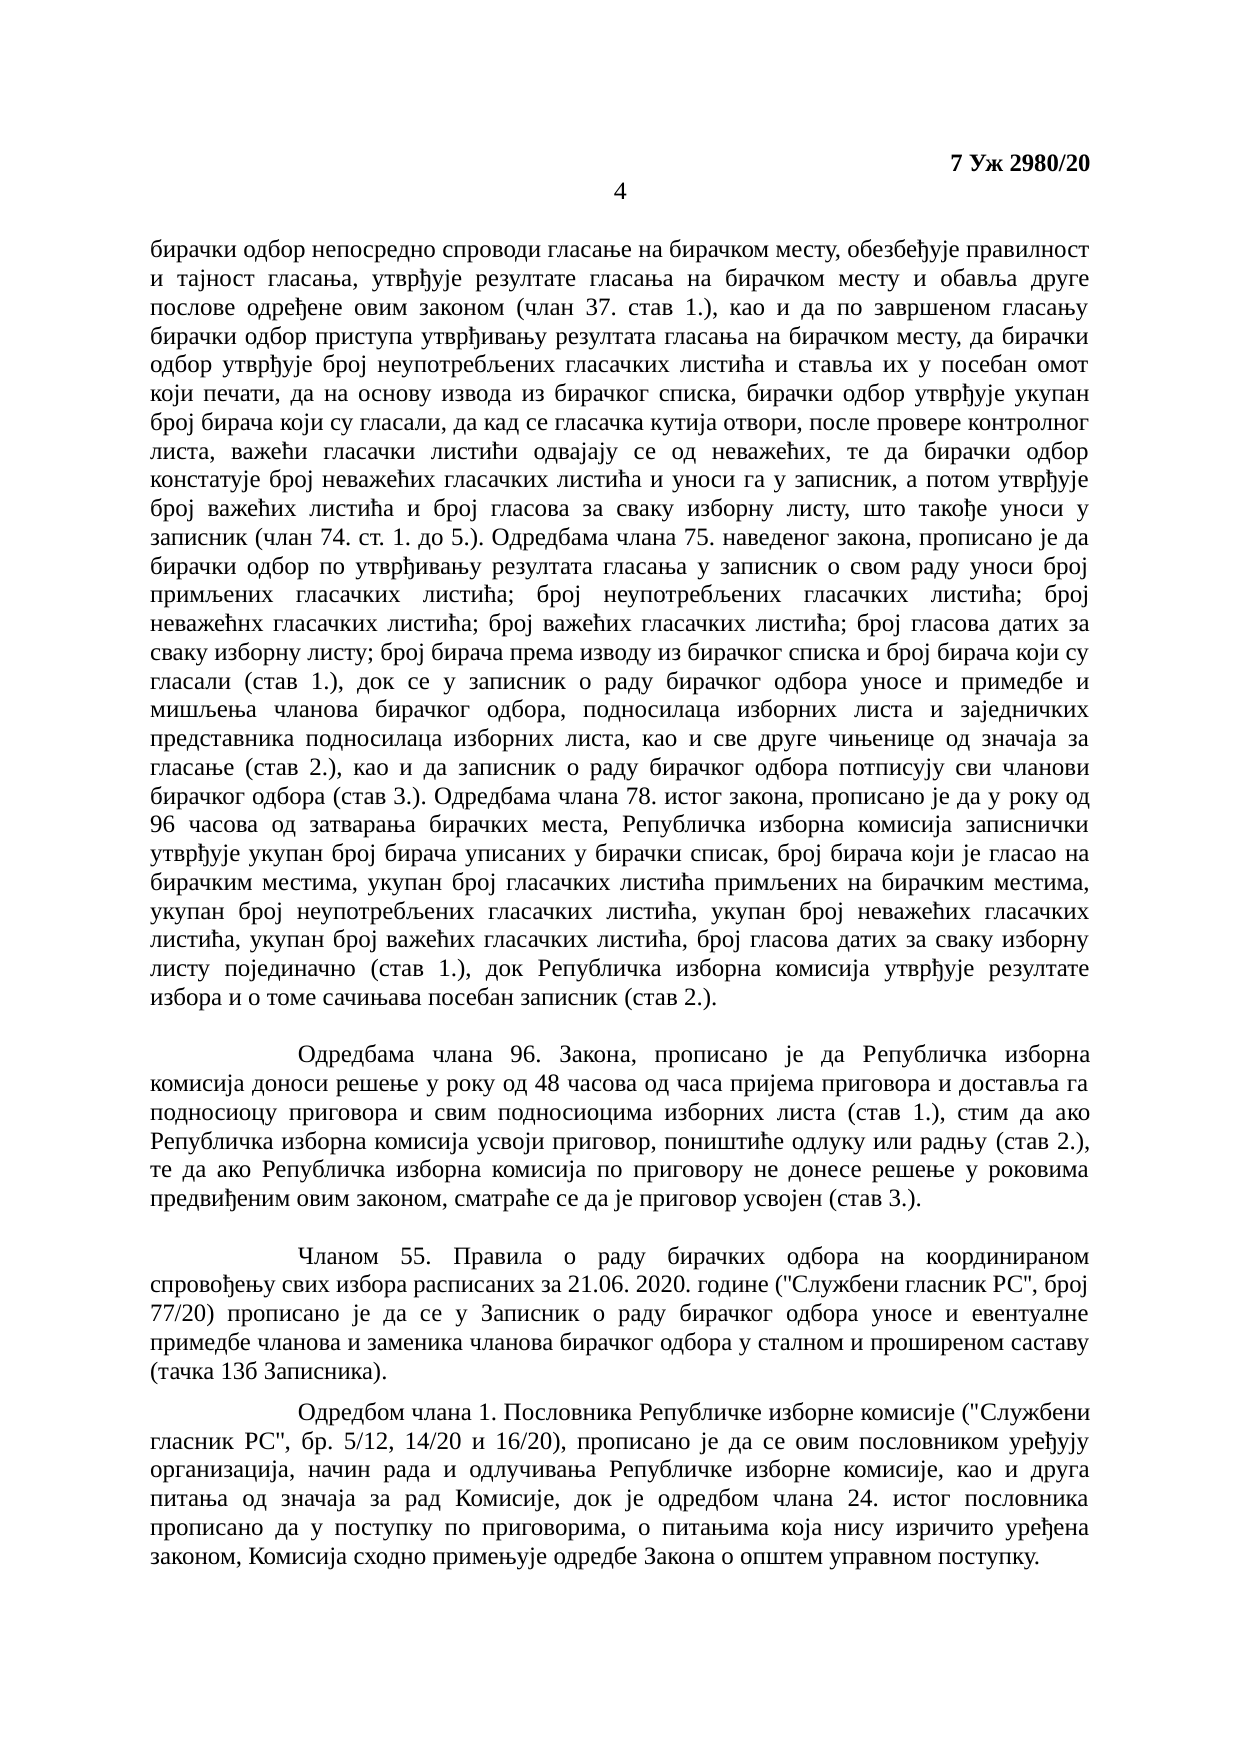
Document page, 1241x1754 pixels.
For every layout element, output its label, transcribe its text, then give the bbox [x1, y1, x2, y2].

text Одредбом члана 1. Пословника Републичке изборне комисије (''Службени гласник РС'', бр. 5/12, 14/20 и 16/20), прописано је да се овим пословником уређују организација, начин рада и одлучивања Републичке изборне комисије, као и друга питања од значаја за рад Комисије, док је одредбом члана 24. истог пословника прописано да у поступку по приговорима, о питањима која нису изричито уређена законом, Комисија сходно примењује одредбе Закона о општем управном поступку. [150, 1397, 1090, 1569]
text Одредбама члана 96. Закона, прописано је да Републичка изборна комисија доноси решење у року од 48 часова од часа пријема приговора и доставља га подносиоцу приговора и свим подносиоцима изборних листа (став 1.), стим да ако Републичка изборна комисија усвоји приговор, поништиће одлуку или радњу (став 2.), те да ако Републичка изборна комисија по приговору не донесе решење у роковима предвиђеним овим законом, сматраће се да је приговор усвојен (став 3.). [150, 1039, 1090, 1212]
text бирачки одбор непосредно спроводи гласање на бирачком месту, обезбеђује правилност и тајност гласања, утврђује резултате гласања на бирачком месту и обавља друге послове одређене овим законом (члан 37. став 1.), као и да по завршеном гласању бирачки одбор приступа утврђивању резултата гласања на бирачком месту, да бирачки одбор утврђује број неупотребљених гласачких листића и ставља их у посебан омот који печати, да на основу извода из бирачког списка, бирачки одбор утврђује укупан број бирача који су гласали, да кад се гласачка кутија отвори, после провере контролног листа, важећи гласачки листићи одвајају се од неважећих, те да бирачки одбор констатује број неважећих гласачких листића и уноси га у записник, а потом утврђује број важећих листића и број гласова за сваку изборну листу, што такође уноси у записник (члан 74. ст. 1. до 5.). Одредбама члана 75. наведеног закона, прописано је да бирачки одбор по утврђивању резултата гласања у записник о свом раду уноси број примљених гласачких листића; број неупотребљених гласачких листића; број неважећнх гласачких листића; број важећих гласачких листића; број гласова датих за сваку изборну листу; број бирача према изводу из бирачког списка и број бирача који су гласали (став 1.), док се у записник о раду бирачког одбора уносе и примедбе и мишљења чланова бирачког одбора, подносилаца изборних листа и заједничких представника подносилаца изборних листа, као и све друге чињенице од значаја за гласање (став 2.), као и да записник о раду бирачког одбора потписују сви чланови бирачког одбора (став 3.). Одредбама члана 78. истог закона, прописано је да у року од 96 часова од затварања бирачких места, Републичка изборна комисија записнички утврђује укупан број бирача уписаних у бирачки списак, број бирача који је гласао на бирачким местима, укупан број гласачких листића примљених на бирачким местима, укупан број неупотребљених гласачких листића, укупан број неважећих гласачких листића, укупан број важећих гласачких листића, број гласова датих за сваку изборну листу појединачно (став 1.), док Републичка изборна комисија утврђује резултате избора и о томе сачињава посебан записник (став 2.). [150, 234, 1090, 1011]
text Чланом 55. Правила о раду бирачких одбора на координираном спровођењу свих избора расписаних за 21.06. 2020. године (''Службени гласник РС'', број 77/20) прописано је да се у Записник о раду бирачког одбора уносе и евентуалне примедбе чланова и заменика чланова бирачког одбора у сталном и проширеном саставу (тачка 13б Записника). [150, 1241, 1090, 1384]
